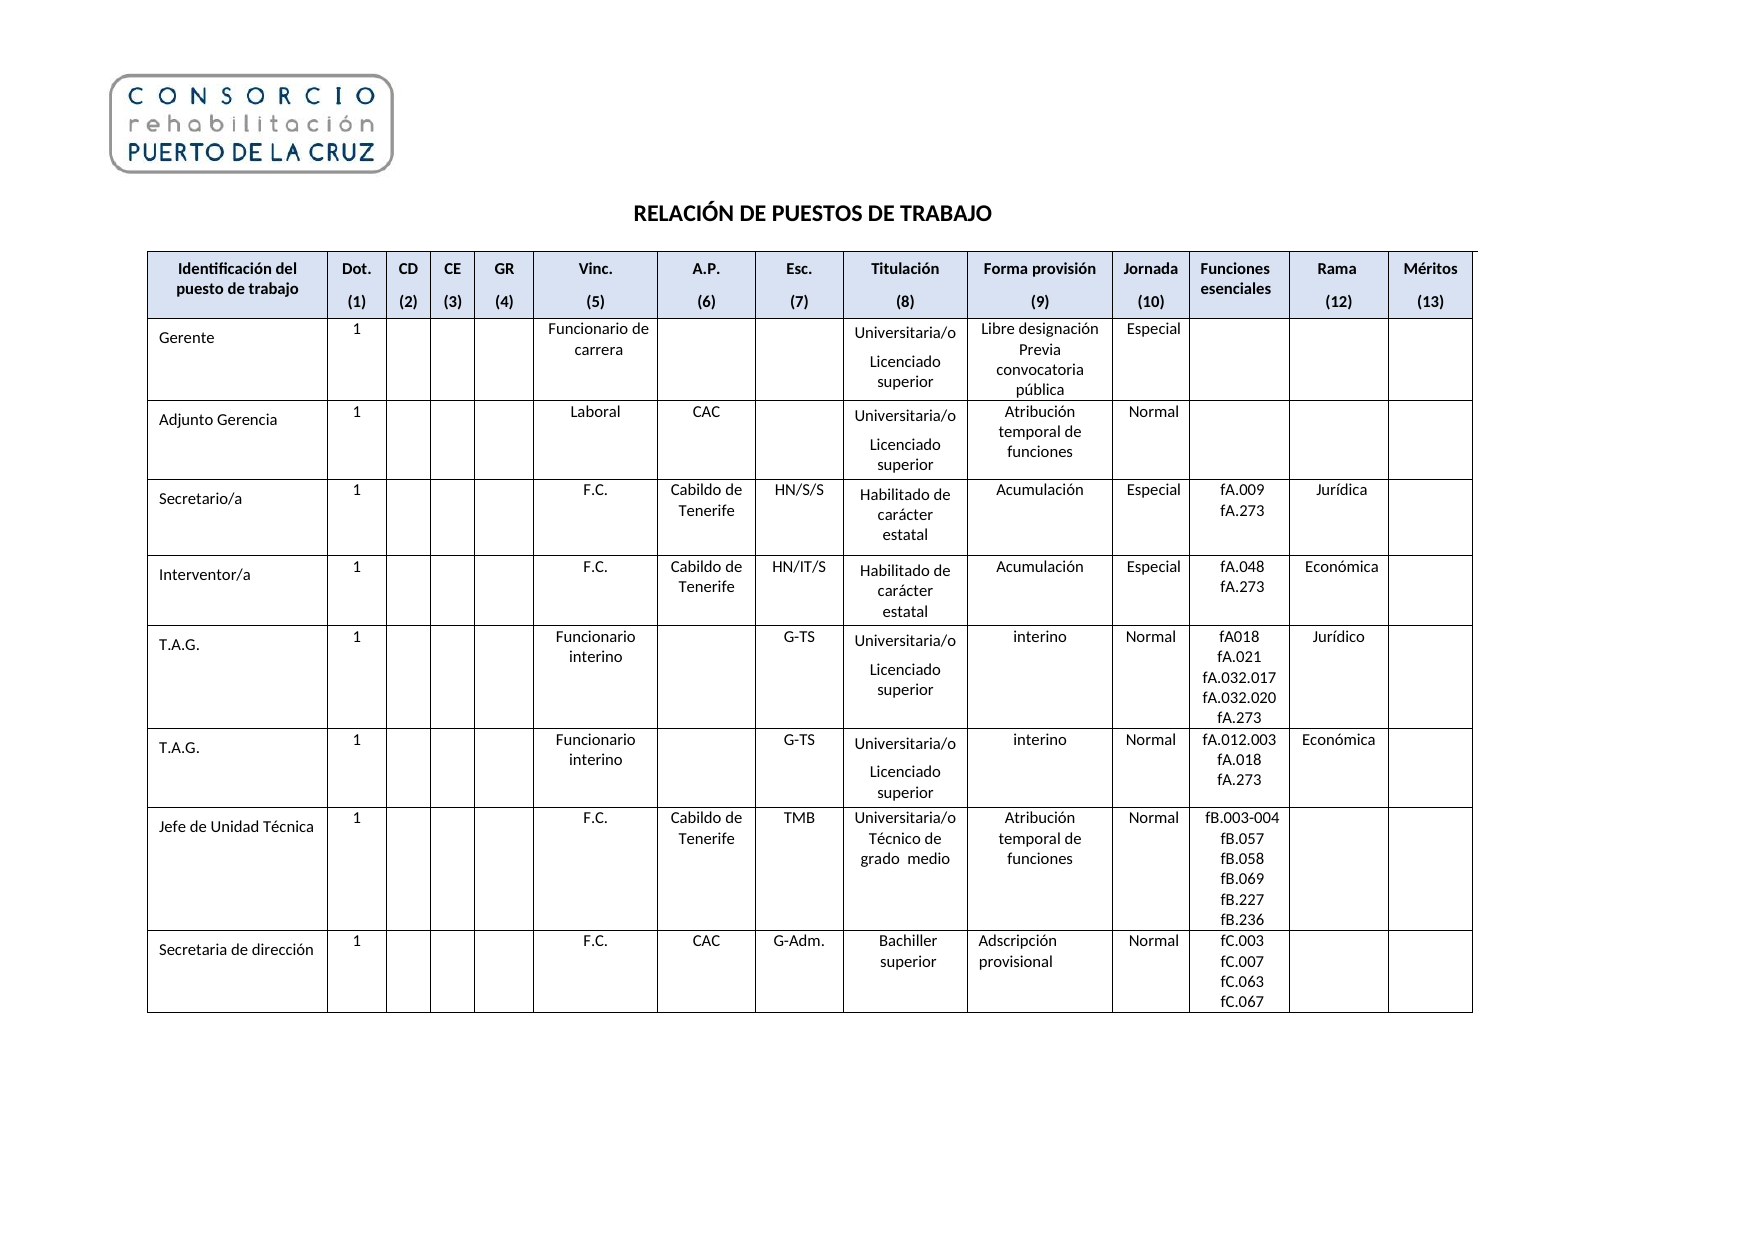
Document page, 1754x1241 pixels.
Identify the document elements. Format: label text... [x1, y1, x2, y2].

table_cell TMB [756, 808, 843, 929]
table_cell CAC [658, 931, 755, 1012]
table_cell interino [968, 626, 1112, 728]
table_cell Libre designación Previa convocatoria pública [968, 319, 1112, 400]
table_cell F.C. [534, 808, 657, 929]
table_cell [475, 319, 533, 400]
table_cell [475, 931, 533, 1012]
table_cell GR (4) [475, 252, 533, 318]
table_cell 1 [328, 808, 386, 929]
table_cell [475, 480, 533, 555]
table_cell [475, 729, 533, 807]
table_cell [475, 808, 533, 929]
table_cell [1190, 401, 1289, 478]
table_cell [1473, 555, 1478, 625]
table_cell [431, 319, 474, 400]
table_cell [475, 556, 533, 625]
table_cell [387, 556, 430, 625]
table_cell Habilitado de carácter estatal [844, 556, 967, 625]
table_cell Jurídica [1290, 480, 1388, 555]
table_cell [1473, 625, 1478, 728]
table_cell Normal [1113, 401, 1189, 478]
table_cell Funciones esenciales [1190, 252, 1289, 318]
table_cell fA.012.003 fA.018 fA.273 [1190, 729, 1289, 807]
table_cell fA.048 fA.273 [1190, 556, 1289, 625]
table_cell [387, 319, 430, 400]
table_cell Vinc. (5) [534, 252, 657, 318]
table_cell Gerente [148, 319, 327, 400]
table_cell [431, 931, 474, 1012]
table_cell [1290, 319, 1388, 400]
table_cell T.A.G. [148, 729, 327, 807]
table_cell 1 [328, 319, 386, 400]
table_cell Cabildo de Tenerife [658, 556, 755, 625]
table_cell G-TS [756, 626, 843, 728]
table_cell Normal [1113, 931, 1189, 1012]
table_cell Universitaria/o Técnico de grado medio [844, 808, 967, 929]
table_cell Dot. (1) [328, 252, 386, 318]
table_cell T.A.G. [148, 626, 327, 728]
table_cell [658, 626, 755, 728]
table_cell [658, 729, 755, 807]
table_cell Secretario/a [148, 480, 327, 555]
table_cell Méritos (13) [1389, 252, 1472, 318]
table_cell CE (3) [431, 252, 474, 318]
table_cell fB.003-004 fB.057 fB.058 fB.069 fB.227 fB.236 [1190, 808, 1289, 929]
table_cell [431, 480, 474, 555]
table_cell Especial [1113, 556, 1189, 625]
table_cell Adjunto Gerencia [148, 401, 327, 478]
table_cell Adscripción provisional [968, 931, 1112, 1012]
table_cell [1473, 252, 1478, 318]
table_cell [1290, 931, 1388, 1012]
table_cell [475, 401, 533, 478]
table_cell CAC [658, 401, 755, 478]
table_cell [431, 808, 474, 929]
table_cell Jornada (10) [1113, 252, 1189, 318]
table_cell A.P. (6) [658, 252, 755, 318]
table_cell Especial [1113, 480, 1189, 555]
table_cell 1 [328, 729, 386, 807]
table_cell [1190, 319, 1289, 400]
table_cell fA018 fA.021 fA.032.017 fA.032.020 fA.273 [1190, 626, 1289, 728]
table_cell [475, 626, 533, 728]
table_cell interino [968, 729, 1112, 807]
table_cell fC.003 fC.007 fC.063 fC.067 [1190, 931, 1289, 1012]
table_cell 1 [328, 480, 386, 555]
table_cell HN/S/S [756, 480, 843, 555]
table_cell Titulación (8) [844, 252, 967, 318]
table_cell F.C. [534, 556, 657, 625]
table_cell [1389, 401, 1472, 478]
table_cell [387, 480, 430, 555]
table_cell 1 [328, 556, 386, 625]
table_cell Cabildo de Tenerife [658, 480, 755, 555]
table_cell Jefe de Unidad Técnica [148, 808, 327, 929]
table_cell [1389, 556, 1472, 625]
table_cell Atribución temporal de funciones [968, 401, 1112, 478]
table_cell Normal [1113, 808, 1189, 929]
table_cell F.C. [534, 480, 657, 555]
table_cell Normal [1113, 626, 1189, 728]
table_cell 1 [328, 401, 386, 478]
table_cell Cabildo de Tenerife [658, 808, 755, 929]
table_cell Especial [1113, 319, 1189, 400]
table_cell [756, 319, 843, 400]
table_cell [1389, 626, 1472, 728]
table_cell [1290, 808, 1388, 929]
table_cell Universitaria/o Licenciado superior [844, 319, 967, 400]
table_cell [1473, 930, 1478, 1012]
table_cell Funcionario interino [534, 729, 657, 807]
table_cell [387, 401, 430, 478]
table_cell [431, 556, 474, 625]
table_cell Rama (12) [1290, 252, 1388, 318]
table_cell Universitaria/o Licenciado superior [844, 401, 967, 478]
table_cell [387, 729, 430, 807]
table_cell Forma provisión (9) [968, 252, 1112, 318]
table_cell 1 [328, 626, 386, 728]
table_cell Universitaria/o Licenciado superior [844, 626, 967, 728]
table_cell [1473, 400, 1478, 478]
table_cell [431, 729, 474, 807]
table_cell F.C. [534, 931, 657, 1012]
table_cell Bachiller superior [844, 931, 967, 1012]
table_cell [1473, 318, 1478, 400]
table_cell Acumulación [968, 556, 1112, 625]
table_cell CD (2) [387, 252, 430, 318]
table_cell Interventor/a [148, 556, 327, 625]
table_cell Normal [1113, 729, 1189, 807]
table_header RELACIÓN DE PUESTOS DE TRABAJO [148, 177, 1478, 251]
table_cell [756, 401, 843, 478]
table_cell Atribución temporal de funciones [968, 808, 1112, 929]
table_cell Económica [1290, 729, 1388, 807]
table_cell [431, 626, 474, 728]
table_cell Funcionario interino [534, 626, 657, 728]
table_cell HN/IT/S [756, 556, 843, 625]
table_cell 1 [328, 931, 386, 1012]
table_cell Laboral [534, 401, 657, 478]
table_cell Identificación del puesto de trabajo [148, 252, 327, 318]
table_cell [387, 931, 430, 1012]
table_cell [387, 626, 430, 728]
table_cell Acumulación [968, 480, 1112, 555]
table_cell Esc. (7) [756, 252, 843, 318]
table_cell [1389, 729, 1472, 807]
table_cell [1473, 728, 1478, 807]
table_cell [1389, 480, 1472, 555]
table_cell [658, 319, 755, 400]
table_cell [1290, 401, 1388, 478]
table_cell Secretaria de dirección [148, 931, 327, 1012]
table_cell Jurídico [1290, 626, 1388, 728]
table_cell [387, 808, 430, 929]
table_cell [1389, 808, 1472, 929]
table_cell Económica [1290, 556, 1388, 625]
table_cell fA.009 fA.273 [1190, 480, 1289, 555]
table_cell Habilitado de carácter estatal [844, 480, 967, 555]
table_cell [1473, 807, 1478, 929]
table_cell G-TS [756, 729, 843, 807]
table_cell G-Adm. [756, 931, 843, 1012]
table_cell Universitaria/o Licenciado superior [844, 729, 967, 807]
table_cell [1473, 479, 1478, 555]
table_cell [1389, 931, 1472, 1012]
table_cell [431, 401, 474, 478]
table_cell [1389, 319, 1472, 400]
table_cell Funcionario de carrera [534, 319, 657, 400]
